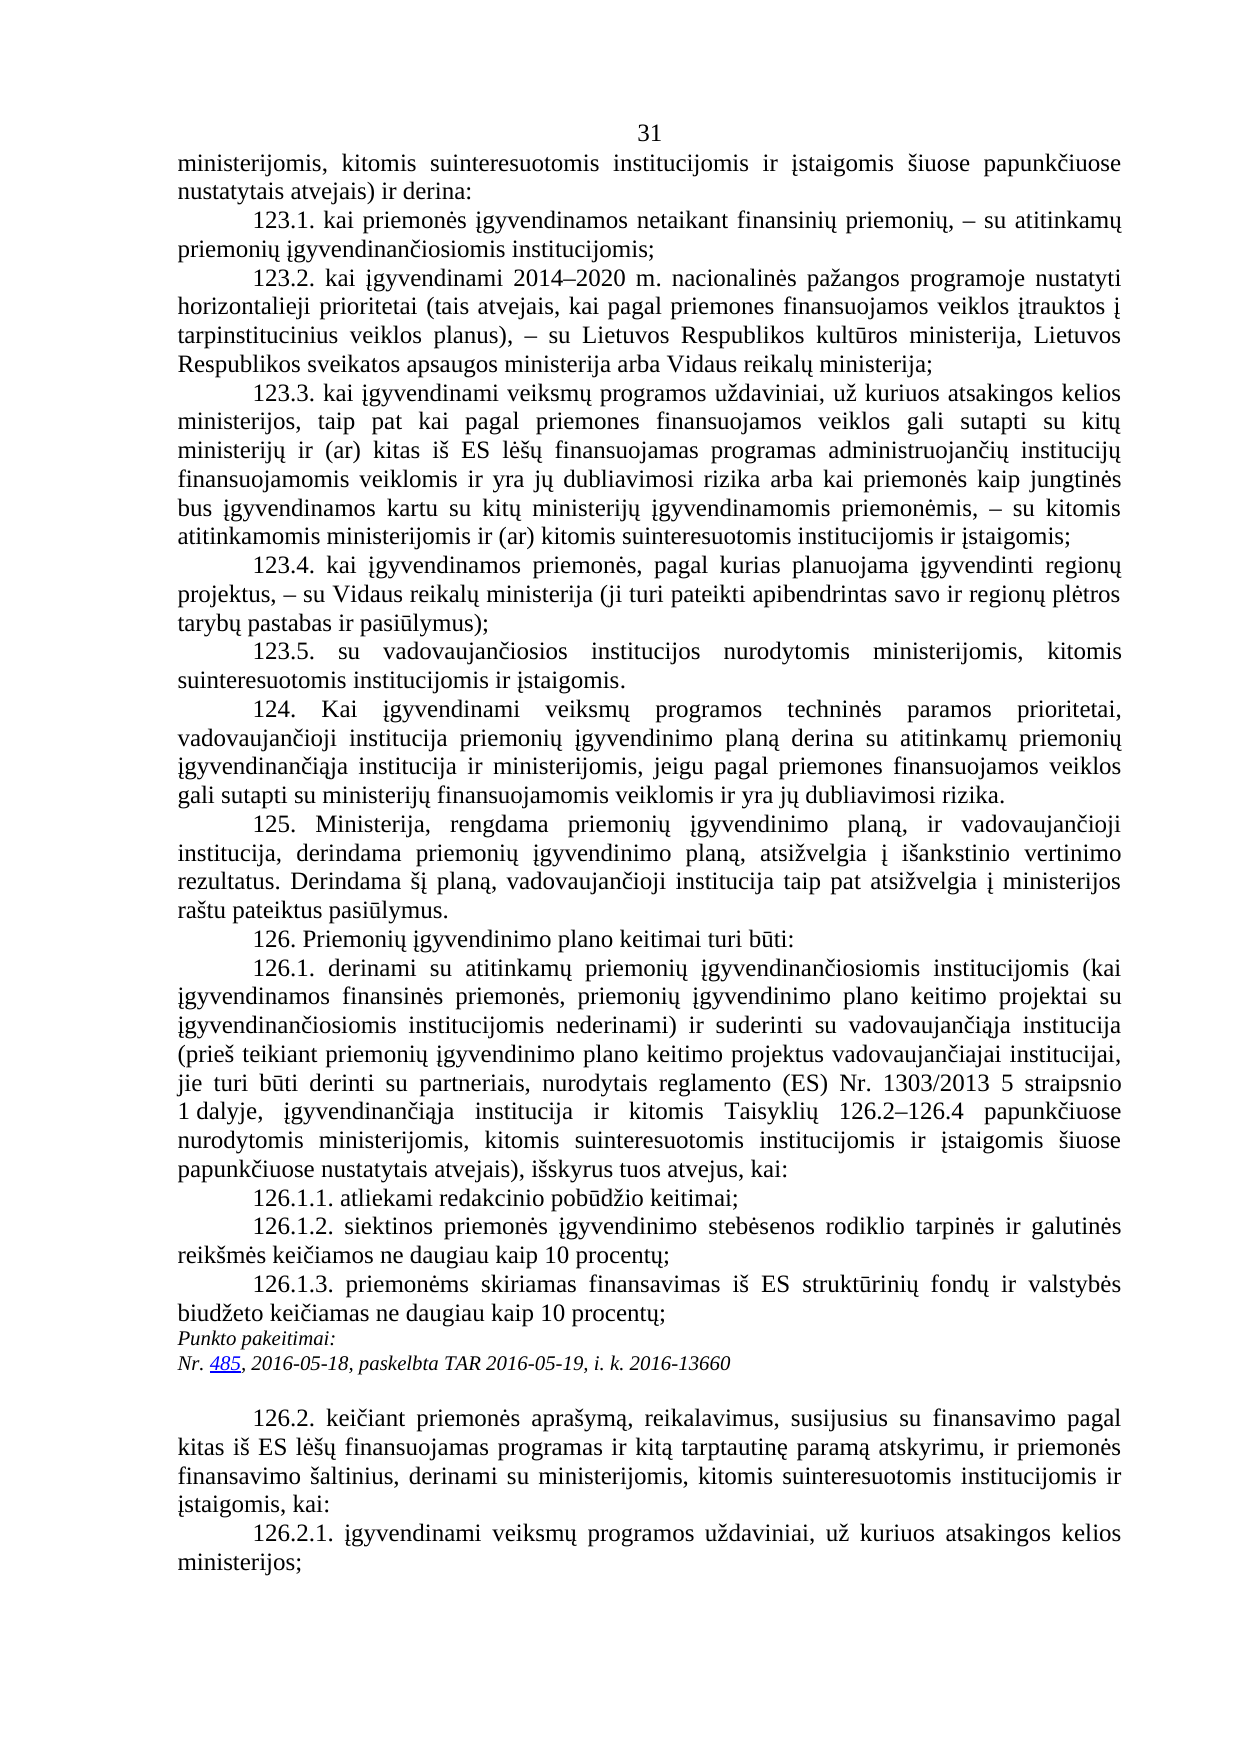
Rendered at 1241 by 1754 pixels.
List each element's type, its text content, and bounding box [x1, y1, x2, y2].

text ministerijomis, kitomis suinteresuotomis institucijomis ir įstaigomis šiuose papunkčiuose nustatytais atvejais) ir derina: [177, 148, 1122, 205]
text 123.1. kai priemonės įgyvendinamos netaikant finansinių priemonių, – su atitinkamų priemonių įgyvendinančiosiomis institucijomis; [177, 205, 1122, 263]
text 123.2. kai įgyvendinami 2014–2020 m. nacionalinės pažangos programoje nustatyti horizontalieji prioritetai (tais atvejais, kai pagal priemones finansuojamos veiklos įtrauktos į tarpinstitucinius veiklos planus), – su Lietuvos Respublikos kultūros ministerija, Lietuvos Respublikos sveikatos apsaugos ministerija arba Vidaus reikalų ministerija; [177, 263, 1122, 378]
text Punkto pakeitimai: [177, 1326, 1122, 1350]
text 126.2. keičiant priemonės aprašymą, reikalavimus, susijusius su finansavimo pagal kitas iš ES lėšų finansuojamas programas ir kitą tarptautinę paramą atskyrimu, ir priemonės finansavimo šaltinius, derinami su ministerijomis, kitomis suinteresuotomis institucijomis ir įstaigomis, kai: [177, 1403, 1122, 1518]
text 123.5. su vadovaujančiosios institucijos nurodytomis ministerijomis, kitomis suinteresuotomis institucijomis ir įstaigomis. [177, 636, 1122, 694]
text 124. Kai įgyvendinami veiksmų programos techninės paramos prioritetai, vadovaujančioji institucija priemonių įgyvendinimo planą derina su atitinkamų priemonių įgyvendinančiąja institucija ir ministerijomis, jeigu pagal priemones finansuojamos veiklos gali sutapti su ministerijų finansuojamomis veiklomis ir yra jų dubliavimosi rizika. [177, 694, 1122, 809]
text 123.4. kai įgyvendinamos priemonės, pagal kurias planuojama įgyvendinti regionų projektus, – su Vidaus reikalų ministerija (ji turi pateikti apibendrintas savo ir regionų plėtros tarybų pastabas ir pasiūlymus); [177, 550, 1122, 636]
text 126.1. derinami su atitinkamų priemonių įgyvendinančiosiomis institucijomis (kai įgyvendinamos finansinės priemonės, priemonių įgyvendinimo plano keitimo projektai su įgyvendinančiosiomis institucijomis nederinami) ir suderinti su vadovaujančiąja institucija (prieš teikiant priemonių įgyvendinimo plano keitimo projektus vadovaujančiajai institucijai, jie turi būti derinti su partneriais, nurodytais reglamento (ES) Nr. 1303/2013 5 straipsnio 1 dalyje, įgyvendinančiąja institucija ir kitomis Taisyklių 126.2–126.4 papunkčiuose nurodytomis ministerijomis, kitomis suinteresuotomis institucijomis ir įstaigomis šiuose papunkčiuose nustatytais atvejais), išskyrus tuos atvejus, kai: [177, 953, 1122, 1183]
text 125. Ministerija, rengdama priemonių įgyvendinimo planą, ir vadovaujančioji institucija, derindama priemonių įgyvendinimo planą, atsižvelgia į išankstinio vertinimo rezultatus. Derindama šį planą, vadovaujančioji institucija taip pat atsižvelgia į ministerijos raštu pateiktus pasiūlymus. [177, 809, 1122, 924]
text Nr. 485, 2016-05-18, paskelbta TAR 2016-05-19, i. k. 2016-13660 [177, 1350, 1122, 1374]
text 126.1.3. priemonėms skiriamas finansavimas iš ES struktūrinių fondų ir valstybės biudžeto keičiamas ne daugiau kaip 10 procentų; [177, 1269, 1122, 1326]
text 126.1.1. atliekami redakcinio pobūdžio keitimai; [177, 1183, 1122, 1211]
text 126.1.2. siektinos priemonės įgyvendinimo stebėsenos rodiklio tarpinės ir galutinės reikšmės keičiamos ne daugiau kaip 10 procentų; [177, 1211, 1122, 1269]
text 126.2.1. įgyvendinami veiksmų programos uždaviniai, už kuriuos atsakingos kelios ministerijos; [177, 1518, 1122, 1576]
text 123.3. kai įgyvendinami veiksmų programos uždaviniai, už kuriuos atsakingos kelios ministerijos, taip pat kai pagal priemones finansuojamos veiklos gali sutapti su kitų ministerijų ir (ar) kitas iš ES lėšų finansuojamas programas administruojančių institucijų finansuojamomis veiklomis ir yra jų dubliavimosi rizika arba kai priemonės kaip jungtinės bus įgyvendinamos kartu su kitų ministerijų įgyvendinamomis priemonėmis, – su kitomis atitinkamomis ministerijomis ir (ar) kitomis suinteresuotomis institucijomis ir įstaigomis; [177, 378, 1122, 550]
text 126. Priemonių įgyvendinimo plano keitimai turi būti: [177, 924, 1122, 953]
